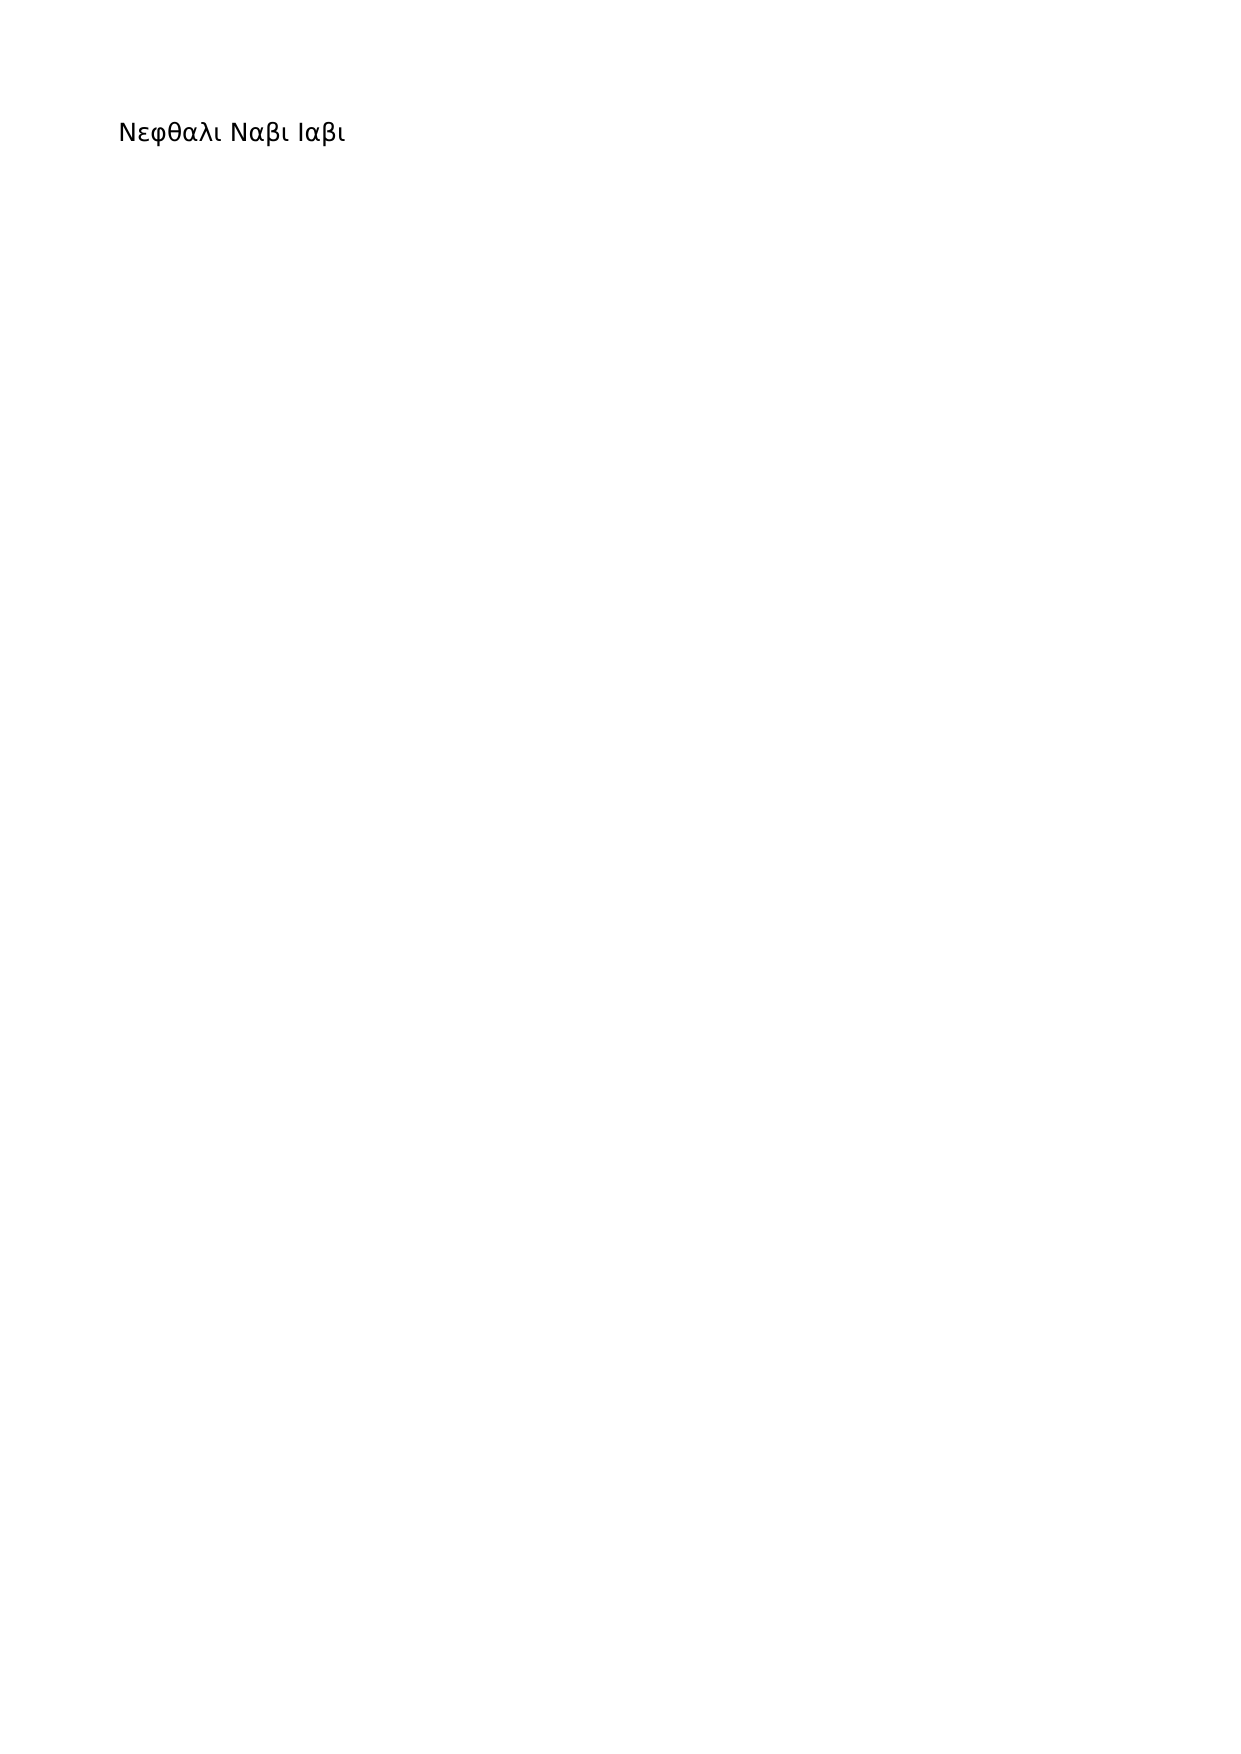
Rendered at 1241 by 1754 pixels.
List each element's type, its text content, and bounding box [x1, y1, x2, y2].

text Νεφθαλι Ναβι Ιαβι [118, 118, 1122, 147]
